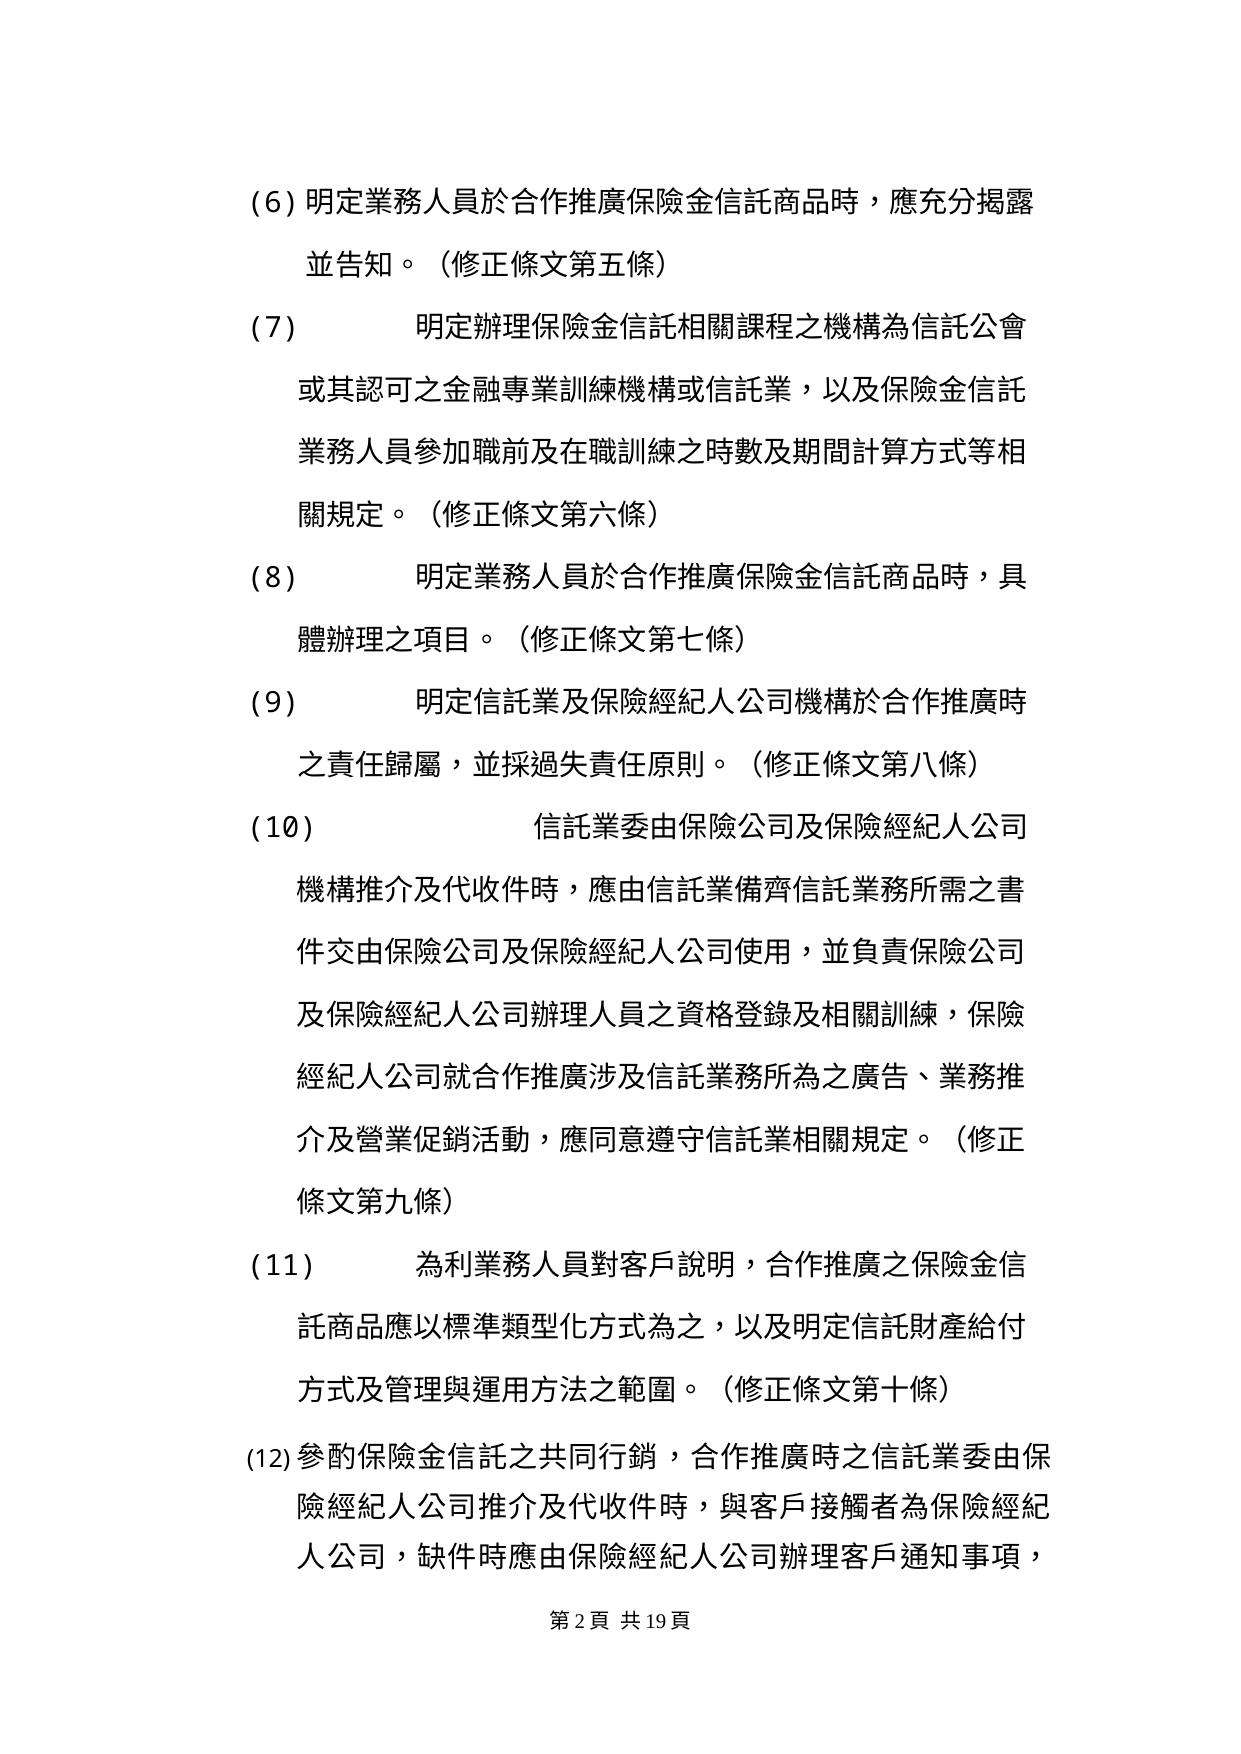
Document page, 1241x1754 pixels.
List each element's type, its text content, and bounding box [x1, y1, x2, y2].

list 參酌保險金信託之共同行銷，合作推廣時之信託業委由保險經紀人公司推介及代收件時，與客戶接觸者為保險經紀人公司，缺件時應由保險經紀人公司辦理客戶通知事項， [247, 1427, 1053, 1577]
list 明定辦理保險金信託相關課程之機構為信託公會或其認可之金融專業訓練機構或信託業，以及保險金信託業務人員參加職前及在職訓練之時數及期間計算方式等相關規定。（修正條文第六條） [247, 283, 1053, 533]
list 明定業務人員於合作推廣保險金信託商品時，具體辦理之項目。（修正條文第七條） [247, 533, 1053, 658]
list 信託業委由保險公司及保險經紀人公司機構推介及代收件時，應由信託業備齊信託業務所需之書件交由保險公司及保險經紀人公司使用，並負責保險公司及保險經紀人公司辦理人員之資格登錄及相關訓練，保險經紀人公司就合作推廣涉及信託業務所為之廣告、業務推介及營業促銷活動，應同意遵守信託業相關規定。（修正條文第九條） [247, 783, 1053, 1221]
list 明定業務人員於合作推廣保險金信託商品時，應充分揭露並告知。（修正條文第五條） [247, 158, 1053, 283]
list 明定信託業及保險經紀人公司機構於合作推廣時之責任歸屬，並採過失責任原則。（修正條文第八條） [247, 658, 1053, 783]
list 為利業務人員對客戶說明，合作推廣之保險金信託商品應以標準類型化方式為之，以及明定信託財產給付方式及管理與運用方法之範圍。（修正條文第十條） [247, 1221, 1053, 1408]
